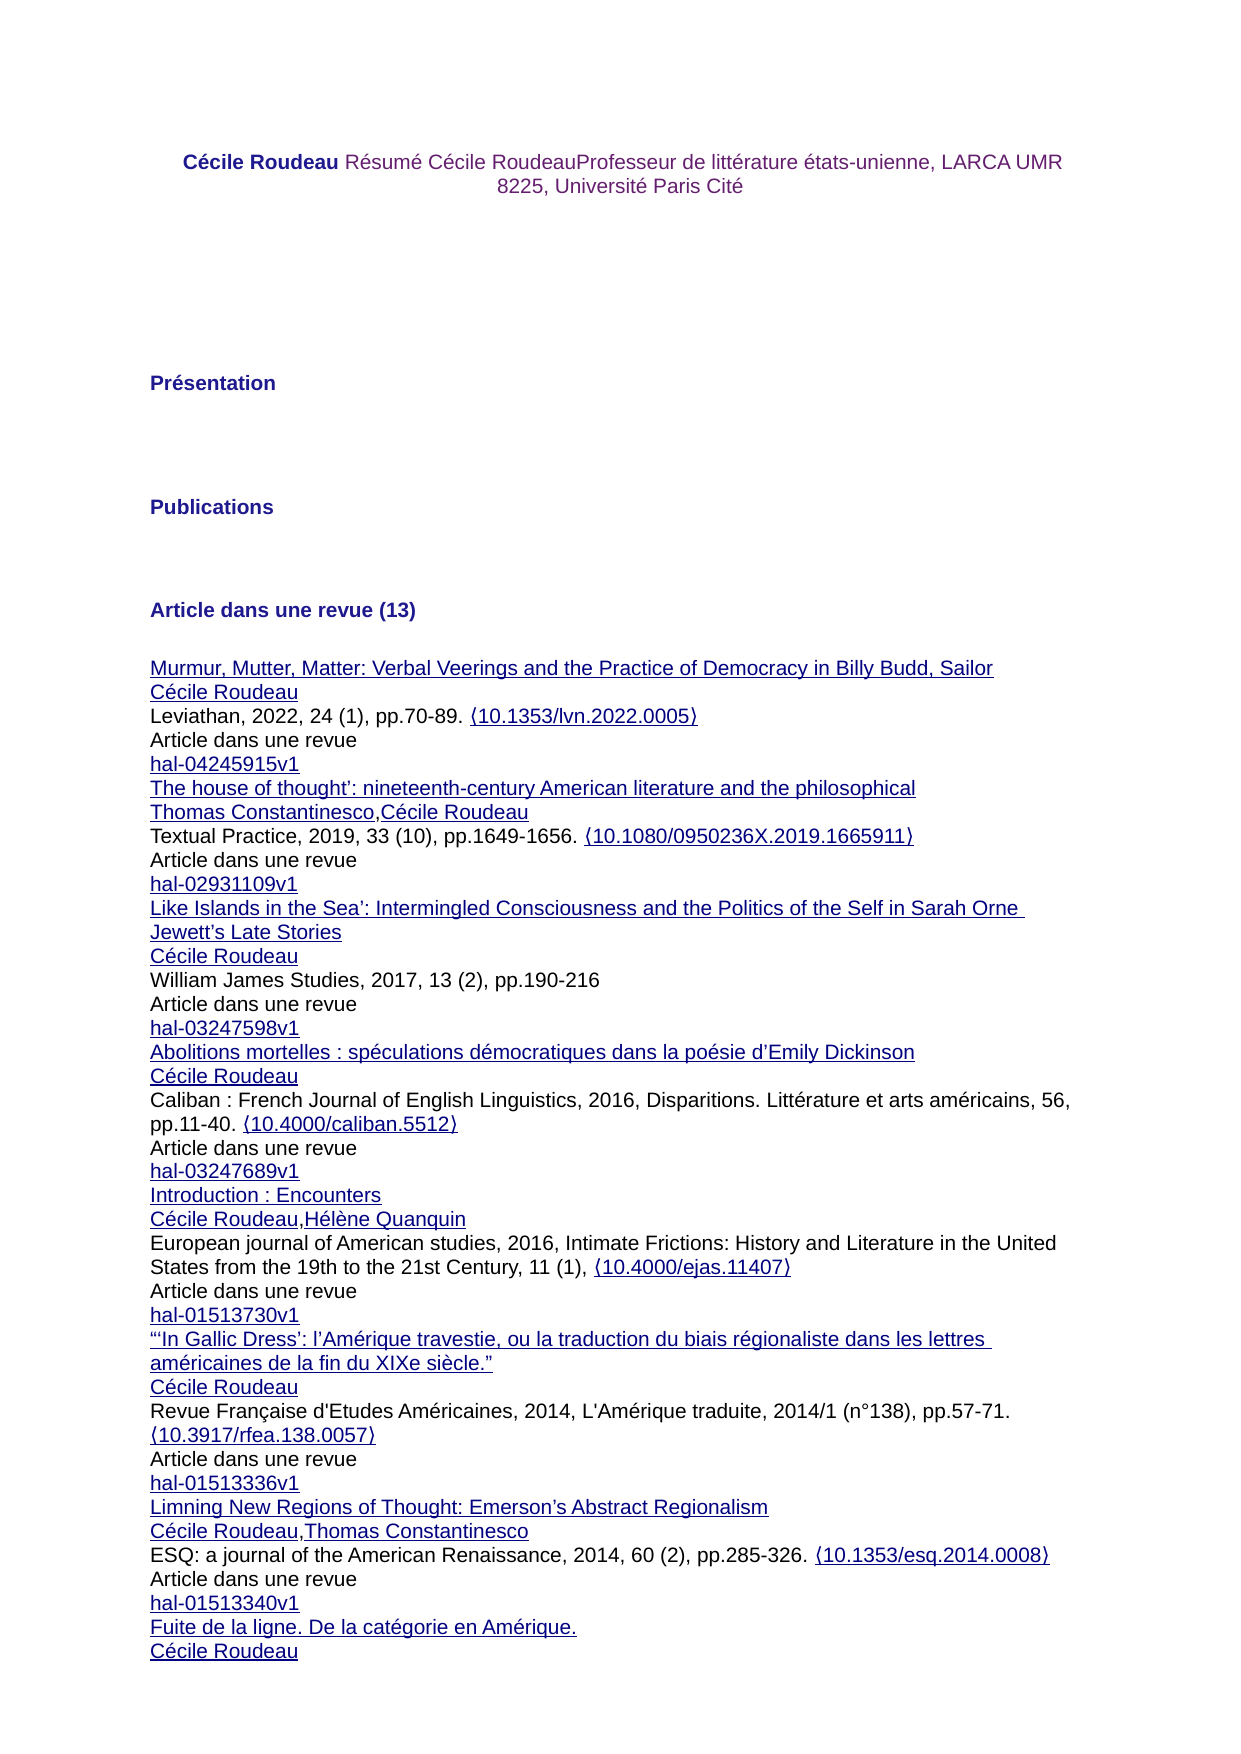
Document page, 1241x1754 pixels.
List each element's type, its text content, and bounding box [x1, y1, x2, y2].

table_cell Fuite de la ligne. De la catégorie en Amérique. Cécile Roudeau [150, 1615, 1090, 1662]
table_cell Limning New Regions of Thought: Emerson’s Abstract Regionalism Cécile Roudeau,Thomas Constantinesco ESQ: a journal of the American Renaissance, 2014, 60 (2), pp.285-326. ⟨10.1353/esq.2014.0008⟩ Article dans une revue hal-01513340v1 [150, 1495, 1090, 1614]
subtitle Article dans une revue (13) [150, 598, 1090, 622]
subtitle Présentation [150, 371, 1090, 395]
subtitle Cécile Roudeau Résumé Cécile RoudeauProfesseur de littérature états-unienne, LARCA UMR 8225, Université Paris Cité [150, 150, 1090, 198]
table_cell Abolitions mortelles : spéculations démocratiques dans la poésie d’Emily Dickinson Cécile Roudeau Caliban : French Journal of English Linguistics, 2016, Disparitions. Littérature et arts américains, 56, pp.11-40. ⟨10.4000/caliban.5512⟩ Article dans une revue hal-03247689v1 [150, 1040, 1090, 1183]
table_cell Like Islands in the Sea’: Intermingled Consciousness and the Politics of the Self in Sarah Orne Jewett’s Late Stories Cécile Roudeau William James Studies, 2017, 13 (2), pp.190-216 Article dans une revue hal-03247598v1 [150, 896, 1090, 1039]
table_header Murmur, Mutter, Matter: Verbal Veerings and the Practice of Democracy in Billy Budd, Sailor Cécile Roudeau Leviathan, 2022, 24 (1), pp.70-89. ⟨10.1353/lvn.2022.0005⟩ Article dans une revue hal-04245915v1 [150, 656, 1090, 776]
table_cell “‘In Gallic Dress’: l’Amérique travestie, ou la traduction du biais régionaliste dans les lettres américaines de la fin du XIXe siècle.” Cécile Roudeau Revue Française d'Etudes Américaines, 2014, L'Amérique traduite, 2014/1 (n°138), pp.57-71. ⟨10.3917/rfea.138.0057⟩ Article dans une revue hal-01513336v1 [150, 1327, 1090, 1495]
table_cell Introduction : Encounters Cécile Roudeau,Hélène Quanquin European journal of American studies, 2016, Intimate Frictions: History and Literature in the United States from the 19th to the 21st Century, 11 (1), ⟨10.4000/ejas.11407⟩ Article dans une revue hal-01513730v1 [150, 1183, 1090, 1327]
subtitle Publications [150, 495, 1090, 519]
table_cell The house of thought’: nineteenth-century American literature and the philosophical Thomas Constantinesco,Cécile Roudeau Textual Practice, 2019, 33 (10), pp.1649-1656. ⟨10.1080/0950236X.2019.1665911⟩ Article dans une revue hal-02931109v1 [150, 776, 1090, 896]
